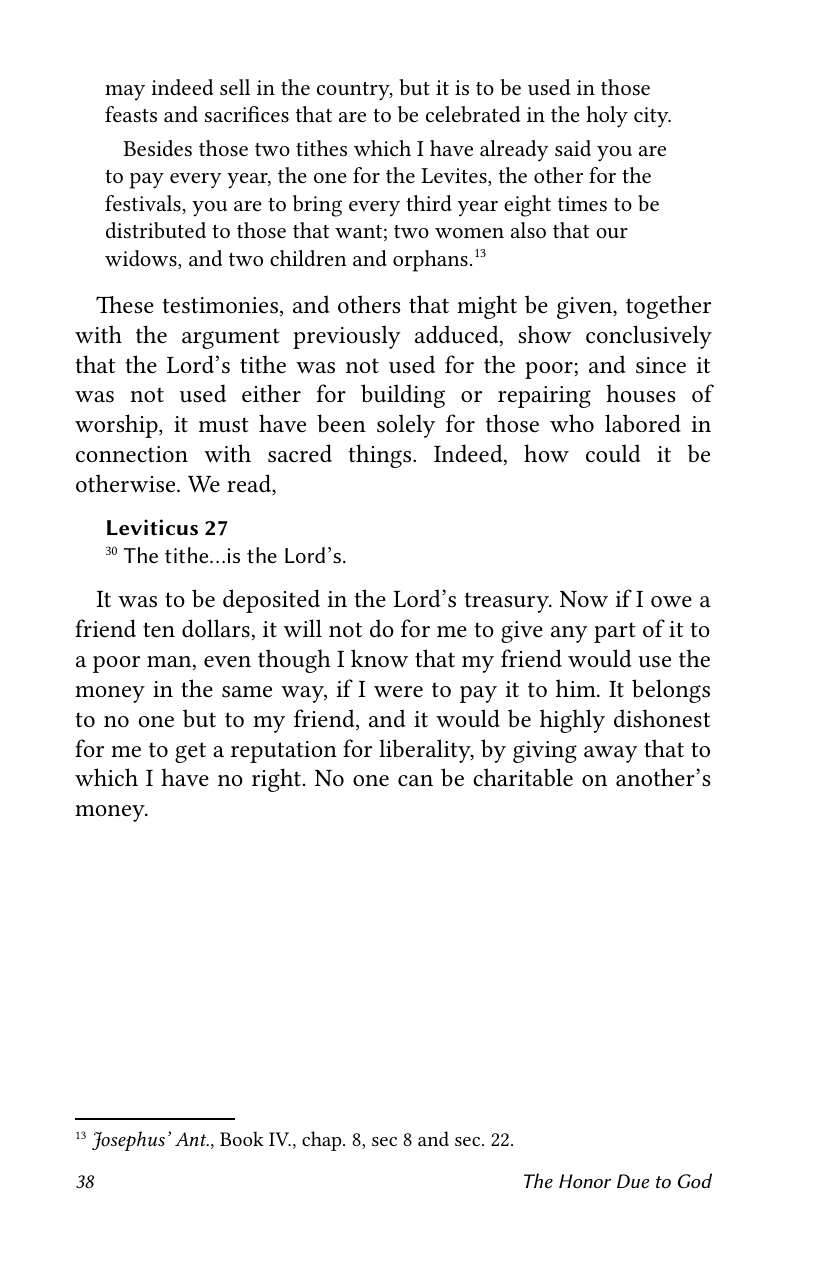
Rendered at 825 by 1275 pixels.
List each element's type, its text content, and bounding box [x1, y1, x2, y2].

text These testimonies, and others that might be given, together with the argument previously adduced, show conclusively that the Lord’s tithe was not used for the poor; and since it was not used either for building or repairing houses of worship, it must have been solely for those who labored in connection with sacred things. Indeed, how could it be otherwise. We read, [75, 291, 712, 499]
text Josephus’ Ant., Book IV., chap. 8, sec 8 and sec. 22. [75, 1128, 712, 1152]
text It was to be deposited in the Lord’s treasury. Now if I owe a friend ten dollars, it will not do for me to give any part of it to a poor man, even though I know that my friend would use the money in the same way, if I were to pay it to him. It belongs to no one but to my friend, and it would be highly dishonest for me to get a reputation for liberality, by giving away that to which I have no right. No one can be charitable on another’s money. [75, 585, 712, 823]
text Besides those two tithes which I have already said you are to pay every year, the one for the Levites, the other for the festivals, you are to bring every third year eight times to be distributed to those that want; two women also that our widows, and two children and orphans. [105, 136, 682, 272]
text 30 The tithe...is the Lord’s. [105, 543, 682, 569]
text may indeed sell in the country, but it is to be used in those feasts and sacrifices that are to be celebrated in the holy city. [105, 75, 682, 128]
text Leviticus 27 [105, 515, 712, 541]
